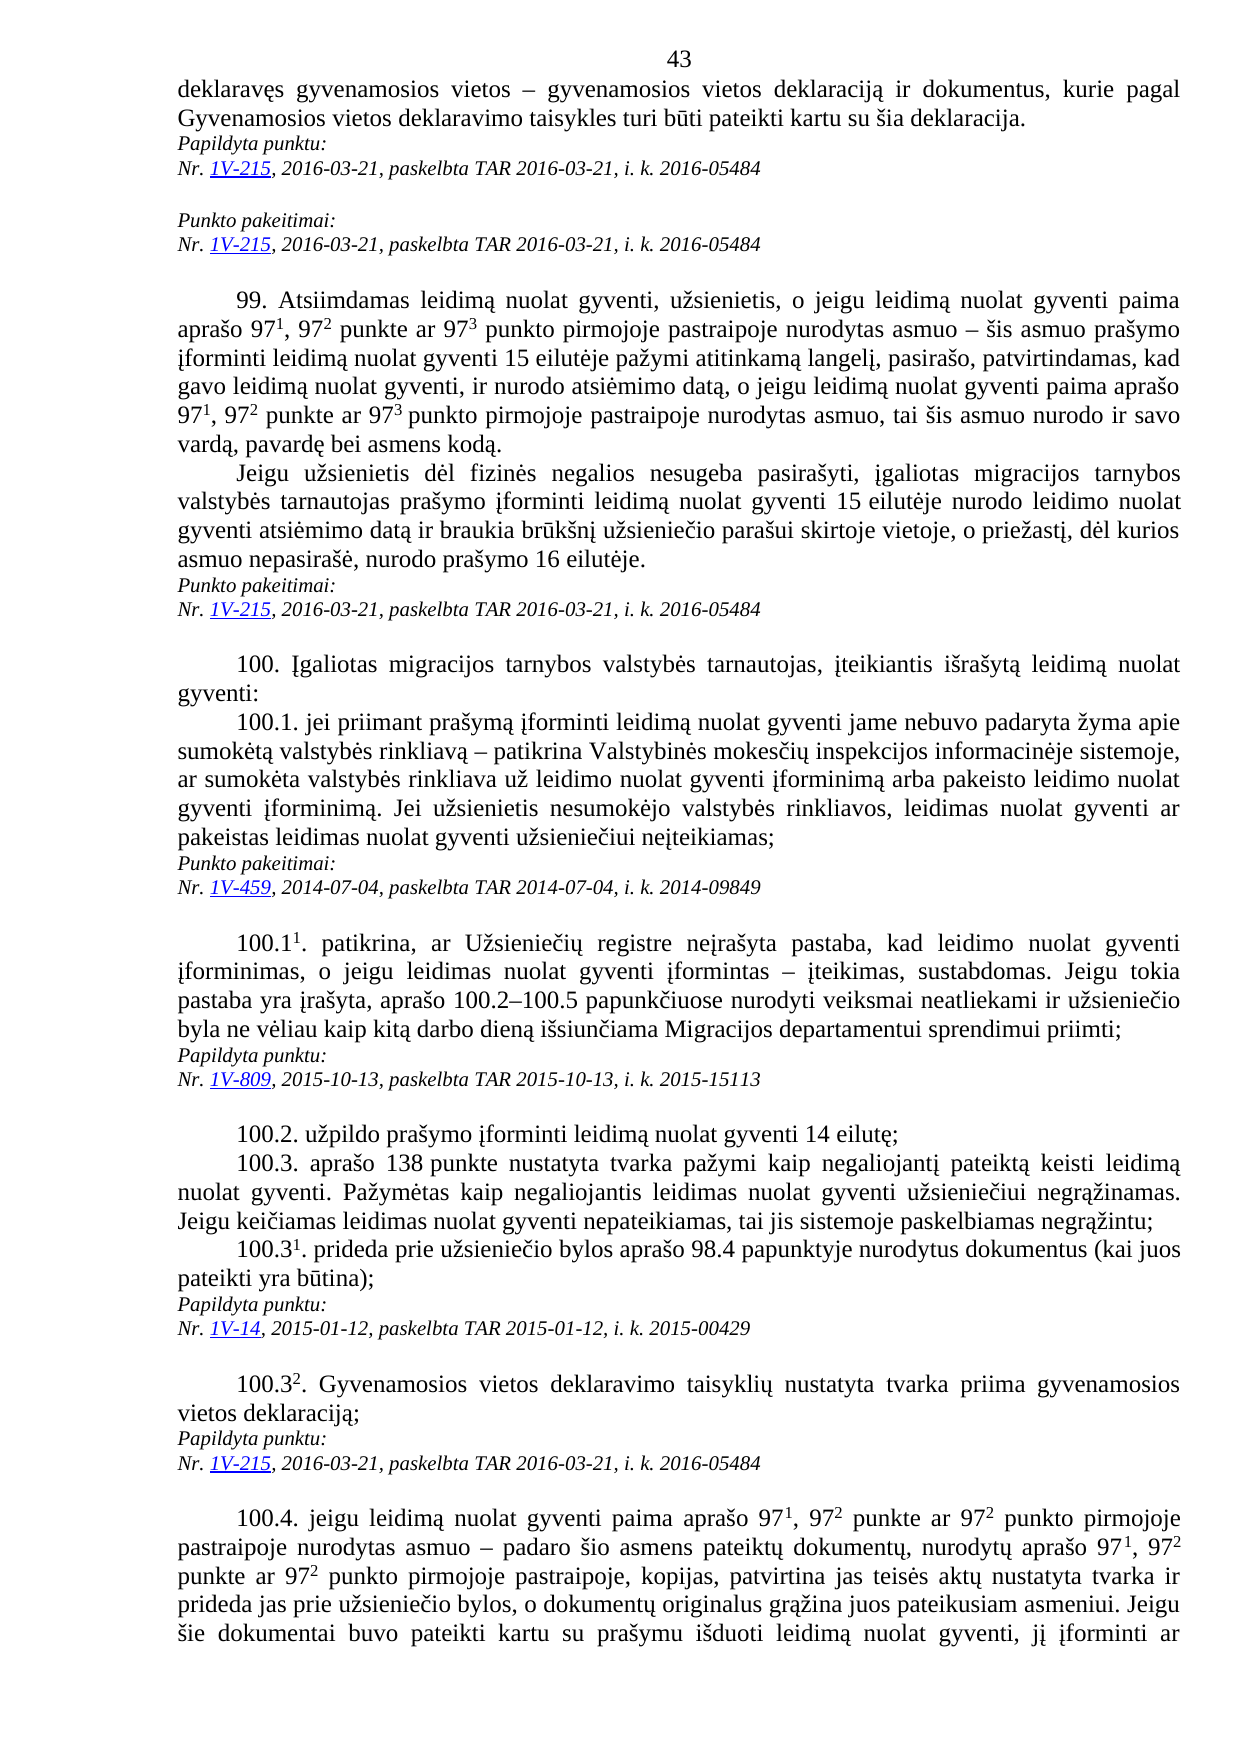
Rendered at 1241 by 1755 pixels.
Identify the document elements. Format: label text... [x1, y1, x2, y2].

text Papildyta punktu: [177, 1426, 1181, 1450]
text 100.11. patikrina, ar Užsieniečių registre neįrašyta pastaba, kad leidimo nuolat gyventi įforminimas, o jeigu leidimas nuolat gyventi įformintas – įteikimas, sustabdomas. Jeigu tokia pastaba yra įrašyta, aprašo 100.2–100.5 papunkčiuose nurodyti veiksmai neatliekami ir užsieniečio byla ne vėliau kaip kitą darbo dieną išsiunčiama Migracijos departamentui sprendimui priimti; [177, 928, 1181, 1043]
text 100. Įgaliotas migracijos tarnybos valstybės tarnautojas, įteikiantis išrašytą leidimą nuolat gyventi: [177, 649, 1181, 707]
text 99. Atsiimdamas leidimą nuolat gyventi, užsienietis, o jeigu leidimą nuolat gyventi paima aprašo 971, 972 punkte ar 973 punkto pirmojoje pastraipoje nurodytas asmuo – šis asmuo prašymo įforminti leidimą nuolat gyventi 15 eilutėje pažymi atitinkamą langelį, pasirašo, patvirtindamas, kad gavo leidimą nuolat gyventi, ir nurodo atsiėmimo datą, o jeigu leidimą nuolat gyventi paima aprašo 971, 972 punkte ar 973 punkto pirmojoje pastraipoje nurodytas asmuo, tai šis asmuo nurodo ir savo vardą, pavardę bei asmens kodą. [177, 285, 1181, 458]
text Nr. 1V-215, 2016-03-21, paskelbta TAR 2016-03-21, i. k. 2016-05484 [177, 1450, 1181, 1474]
text Papildyta punktu: [177, 1043, 1181, 1067]
text Papildyta punktu: [177, 131, 1181, 155]
text 100.1. jei priimant prašymą įforminti leidimą nuolat gyventi jame nebuvo padaryta žyma apie sumokėtą valstybės rinkliavą – patikrina Valstybinės mokesčių inspekcijos informacinėje sistemoje, ar sumokėta valstybės rinkliava už leidimo nuolat gyventi įforminimą arba pakeisto leidimo nuolat gyventi įforminimą. Jei užsienietis nesumokėjo valstybės rinkliavos, leidimas nuolat gyventi ar pakeistas leidimas nuolat gyventi užsieniečiui neįteikiamas; [177, 707, 1181, 851]
text Nr. 1V-215, 2016-03-21, paskelbta TAR 2016-03-21, i. k. 2016-05484 [177, 232, 1181, 256]
text 100.2. užpildo prašymo įforminti leidimą nuolat gyventi 14 eilutę; [177, 1119, 1181, 1148]
text 100.32. Gyvenamosios vietos deklaravimo taisyklių nustatyta tvarka priima gyvenamosios vietos deklaraciją; [177, 1369, 1181, 1426]
text Nr. 1V-215, 2016-03-21, paskelbta TAR 2016-03-21, i. k. 2016-05484 [177, 155, 1181, 179]
text Jeigu užsienietis dėl fizinės negalios nesugeba pasirašyti, įgaliotas migracijos tarnybos valstybės tarnautojas prašymo įforminti leidimą nuolat gyventi 15 eilutėje nurodo leidimo nuolat gyventi atsiėmimo datą ir braukia brūkšnį užsieniečio parašui skirtoje vietoje, o priežastį, dėl kurios asmuo nepasirašė, nurodo prašymo 16 eilutėje. [177, 458, 1181, 573]
text Punkto pakeitimai: [177, 573, 1181, 597]
text deklaravęs gyvenamosios vietos – gyvenamosios vietos deklaraciją ir dokumentus, kurie pagal Gyvenamosios vietos deklaravimo taisykles turi būti pateikti kartu su šia deklaracija. [177, 74, 1181, 131]
text Nr. 1V-215, 2016-03-21, paskelbta TAR 2016-03-21, i. k. 2016-05484 [177, 597, 1181, 621]
text 100.4. jeigu leidimą nuolat gyventi paima aprašo 971, 972 punkte ar 972 punkto pirmojoje pastraipoje nurodytas asmuo – padaro šio asmens pateiktų dokumentų, nurodytų aprašo 971, 972 punkte ar 972 punkto pirmojoje pastraipoje, kopijas, patvirtina jas teisės aktų nustatyta tvarka ir prideda jas prie užsieniečio bylos, o dokumentų originalus grąžina juos pateikusiam asmeniui. Jeigu šie dokumentai buvo pateikti kartu su prašymu išduoti leidimą nuolat gyventi, jį įforminti ar [177, 1503, 1181, 1647]
text Nr. 1V-14, 2015-01-12, paskelbta TAR 2015-01-12, i. k. 2015-00429 [177, 1316, 1181, 1340]
text Punkto pakeitimai: [177, 851, 1181, 875]
text Papildyta punktu: [177, 1292, 1181, 1316]
text Nr. 1V-809, 2015-10-13, paskelbta TAR 2015-10-13, i. k. 2015-15113 [177, 1067, 1181, 1091]
text Nr. 1V-459, 2014-07-04, paskelbta TAR 2014-07-04, i. k. 2014-09849 [177, 875, 1181, 899]
text Punkto pakeitimai: [177, 208, 1181, 232]
text 100.31. prideda prie užsieniečio bylos aprašo 98.4 papunktyje nurodytus dokumentus (kai juos pateikti yra būtina); [177, 1234, 1181, 1292]
text 100.3. aprašo 138 punkte nustatyta tvarka pažymi kaip negaliojantį pateiktą keisti leidimą nuolat gyventi. Pažymėtas kaip negaliojantis leidimas nuolat gyventi užsieniečiui negrąžinamas. Jeigu keičiamas leidimas nuolat gyventi nepateikiamas, tai jis sistemoje paskelbiamas negrąžintu; [177, 1148, 1181, 1234]
